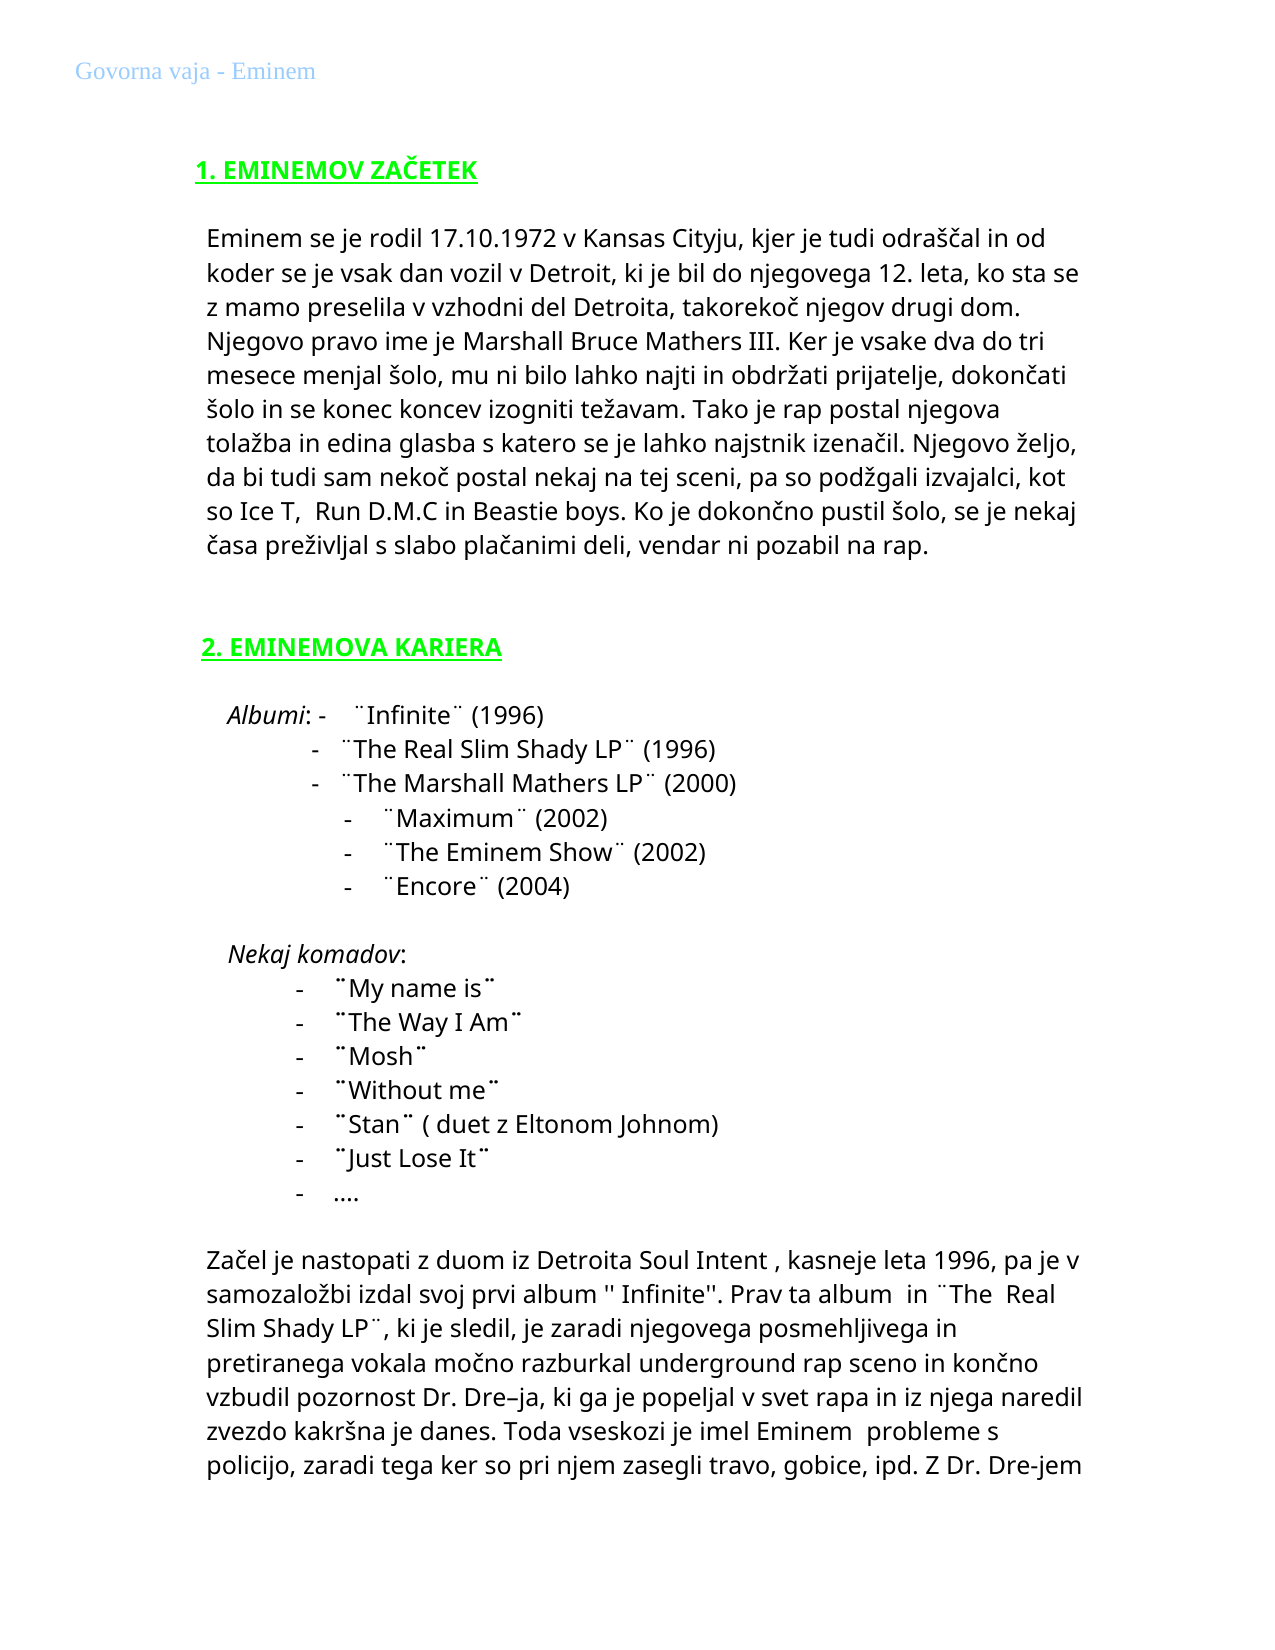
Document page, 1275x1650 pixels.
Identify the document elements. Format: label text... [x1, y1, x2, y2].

text 2. EMINEMOVA KARIERA [169, 630, 1087, 664]
list ¨Just Lose It¨ [295, 1141, 1087, 1175]
list …. [295, 1175, 1087, 1209]
text 1. EMINEMOV ZAČETEK [169, 153, 1087, 187]
text Govorna vaja - Eminem [75, 56, 1087, 85]
list ¨Stan¨ ( duet z Eltonom Johnom) [295, 1107, 1087, 1141]
text Albumi: - ¨Infinite¨ (1996) [169, 698, 1087, 732]
text Začel je nastopati z duom iz Detroita Soul Intent , kasneje leta 1996, pa je v samozaložbi izdal svoj prvi album '' Infinite''. Prav ta album in ¨The Real Slim Shady LP¨, ki je sledil, je zaradi njegovega posmehljivega in pretiranega vokala močno razburkal underground rap sceno in končno vzbudil pozornost Dr. Dre–ja, ki ga je popeljal v svet rapa in iz njega naredil zvezdo kakršna je danes. Toda vseskozi je imel Eminem probleme s policijo, zaradi tega ker so pri njem zasegli travo, gobice, ipd. Z Dr. Dre-jem [206, 1243, 1087, 1481]
text - ¨The Real Slim Shady LP¨ (1996) [169, 732, 1087, 766]
list ¨Maximum¨ (2002) [344, 800, 1087, 834]
list ¨My name is¨ [295, 971, 1087, 1004]
list ¨The Way I Am¨ [295, 1004, 1087, 1039]
text Eminem se je rodil 17.10.1972 v Kansas Cityju, kjer je tudi odraščal in od koder se je vsak dan vozil v Detroit, ki je bil do njegovega 12. leta, ko sta se z mamo preselila v vzhodni del Detroita, takorekoč njegov drugi dom. Njegovo pravo ime je Marshall Bruce Mathers III. Ker je vsake dva do tri mesece menjal šolo, mu ni bilo lahko najti in obdržati prijatelje, dokončati šolo in se konec koncev izogniti težavam. Tako je rap postal njegova tolažba in edina glasba s katero se je lahko najstnik izenačil. Njegovo željo, da bi tudi sam nekoč postal nekaj na tej sceni, pa so podžgali izvajalci, kot so Ice T, Run D.M.C in Beastie boys. Ko je dokončno pustil šolo, se je nekaj časa preživljal s slabo plačanimi deli, vendar ni pozabil na rap. [206, 221, 1087, 562]
list ¨Mosh¨ [295, 1039, 1087, 1073]
list ¨Without me¨ [295, 1073, 1087, 1107]
list ¨Encore¨ (2004) [344, 868, 1087, 902]
list ¨The Eminem Show¨ (2002) [344, 834, 1087, 868]
text - ¨The Marshall Mathers LP¨ (2000) [169, 766, 1087, 800]
text Nekaj komadov: [169, 936, 1087, 971]
